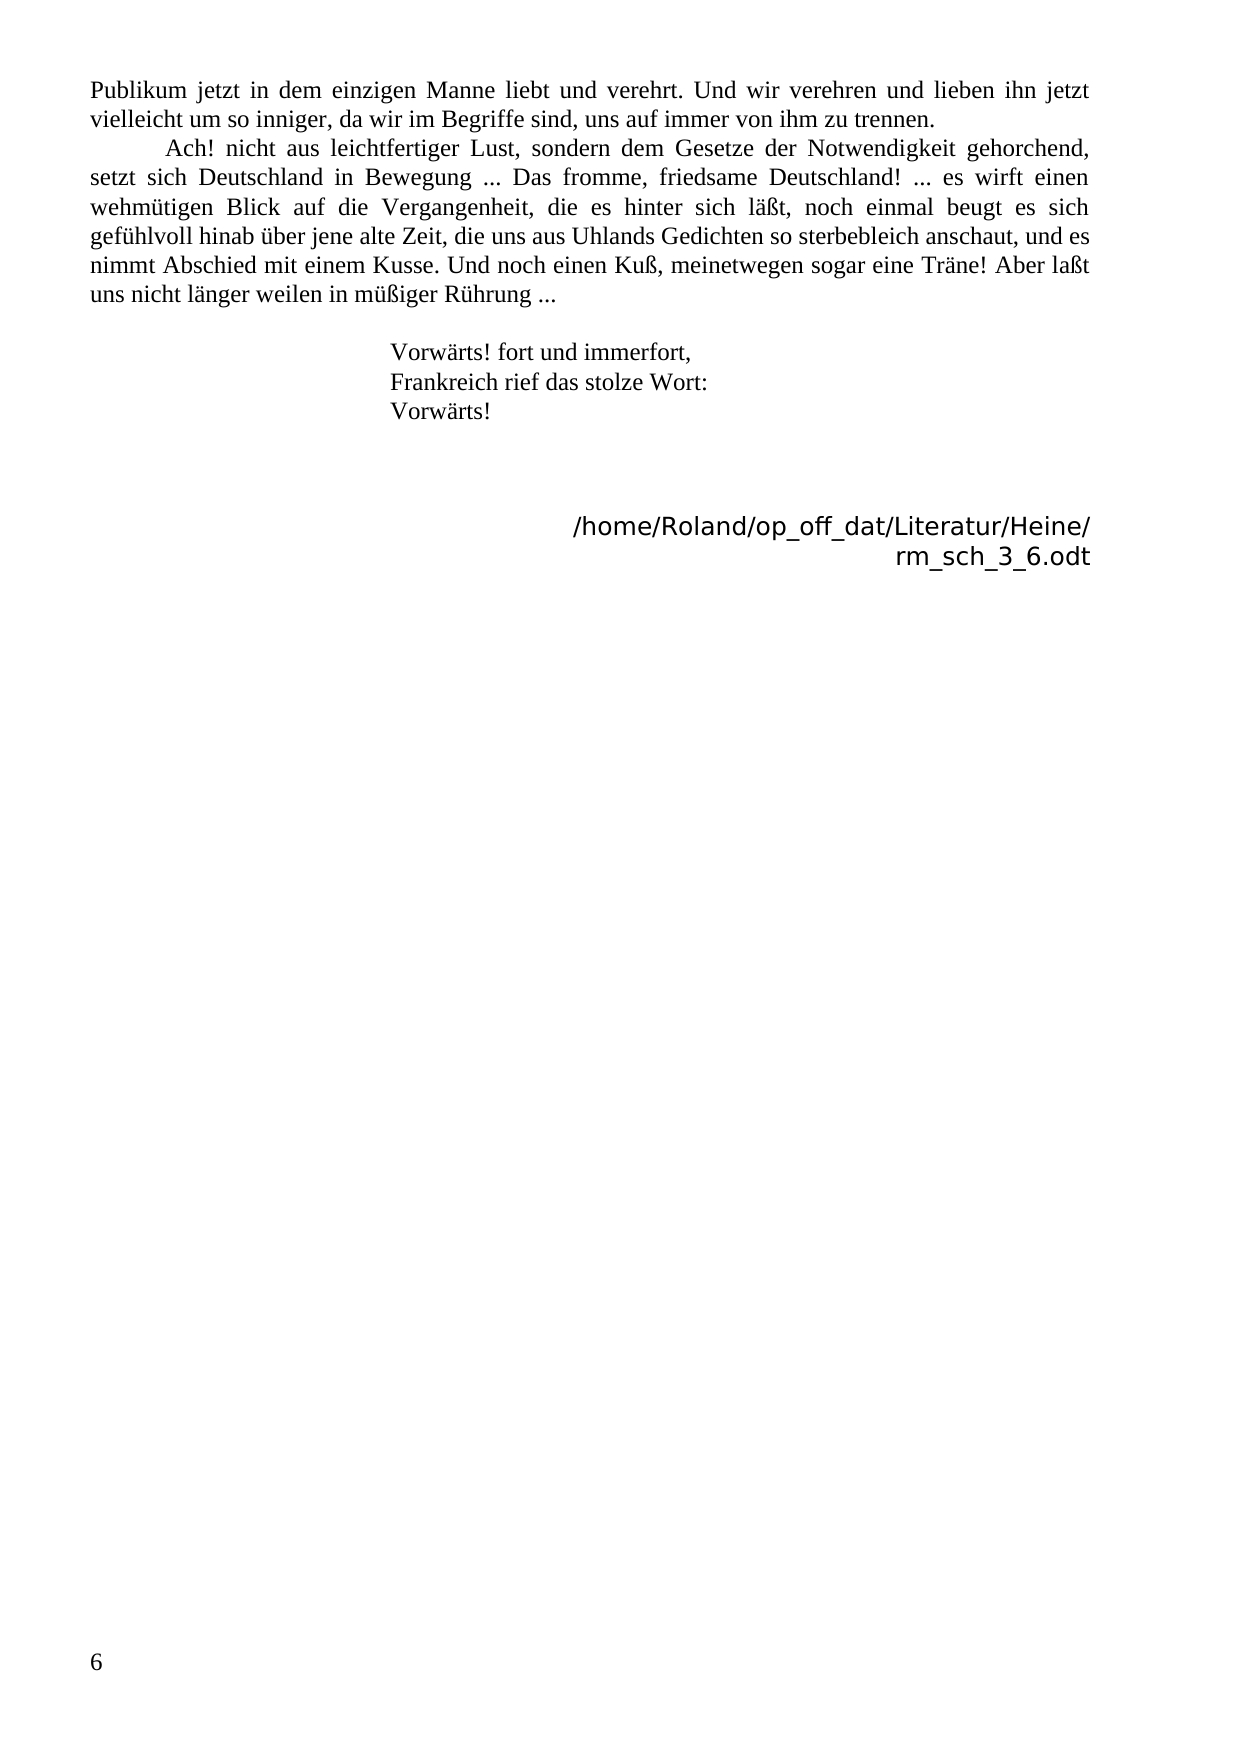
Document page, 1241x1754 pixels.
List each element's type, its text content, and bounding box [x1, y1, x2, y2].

text Vorwärts! [390, 395, 1091, 424]
text Publikum jetzt in dem einzigen Manne liebt und verehrt. Und wir verehren und lieben ihn jetzt vielleicht um so inniger, da wir im Begriffe sind, uns auf immer von ihm zu trennen. [90, 75, 1091, 133]
text Vorwärts! fort und immerfort, Frankreich rief das stolze Wort: [390, 337, 1091, 395]
text Ach! nicht aus leichtfertiger Lust, sondern dem Gesetze der Notwendigkeit gehorchend, setzt sich Deutschland in Bewegung ... Das fromme, friedsame Deutschland! ... es wirft einen wehmütigen Blick auf die Vergangenheit, die es hinter sich läßt, noch einmal beugt es sich gefühlvoll hinab über jene alte Zeit, die uns aus Uhlands Gedichten so sterbebleich anschaut, und es nimmt Abschied mit einem Kusse. Und noch einen Kuß, meinetwegen sogar eine Träne! Aber laßt uns nicht länger weilen in müßiger Rührung ... [90, 133, 1091, 308]
text /home/Roland/op_off_dat/Literatur/Heine/rm_sch_3_6.odt [390, 512, 1091, 571]
